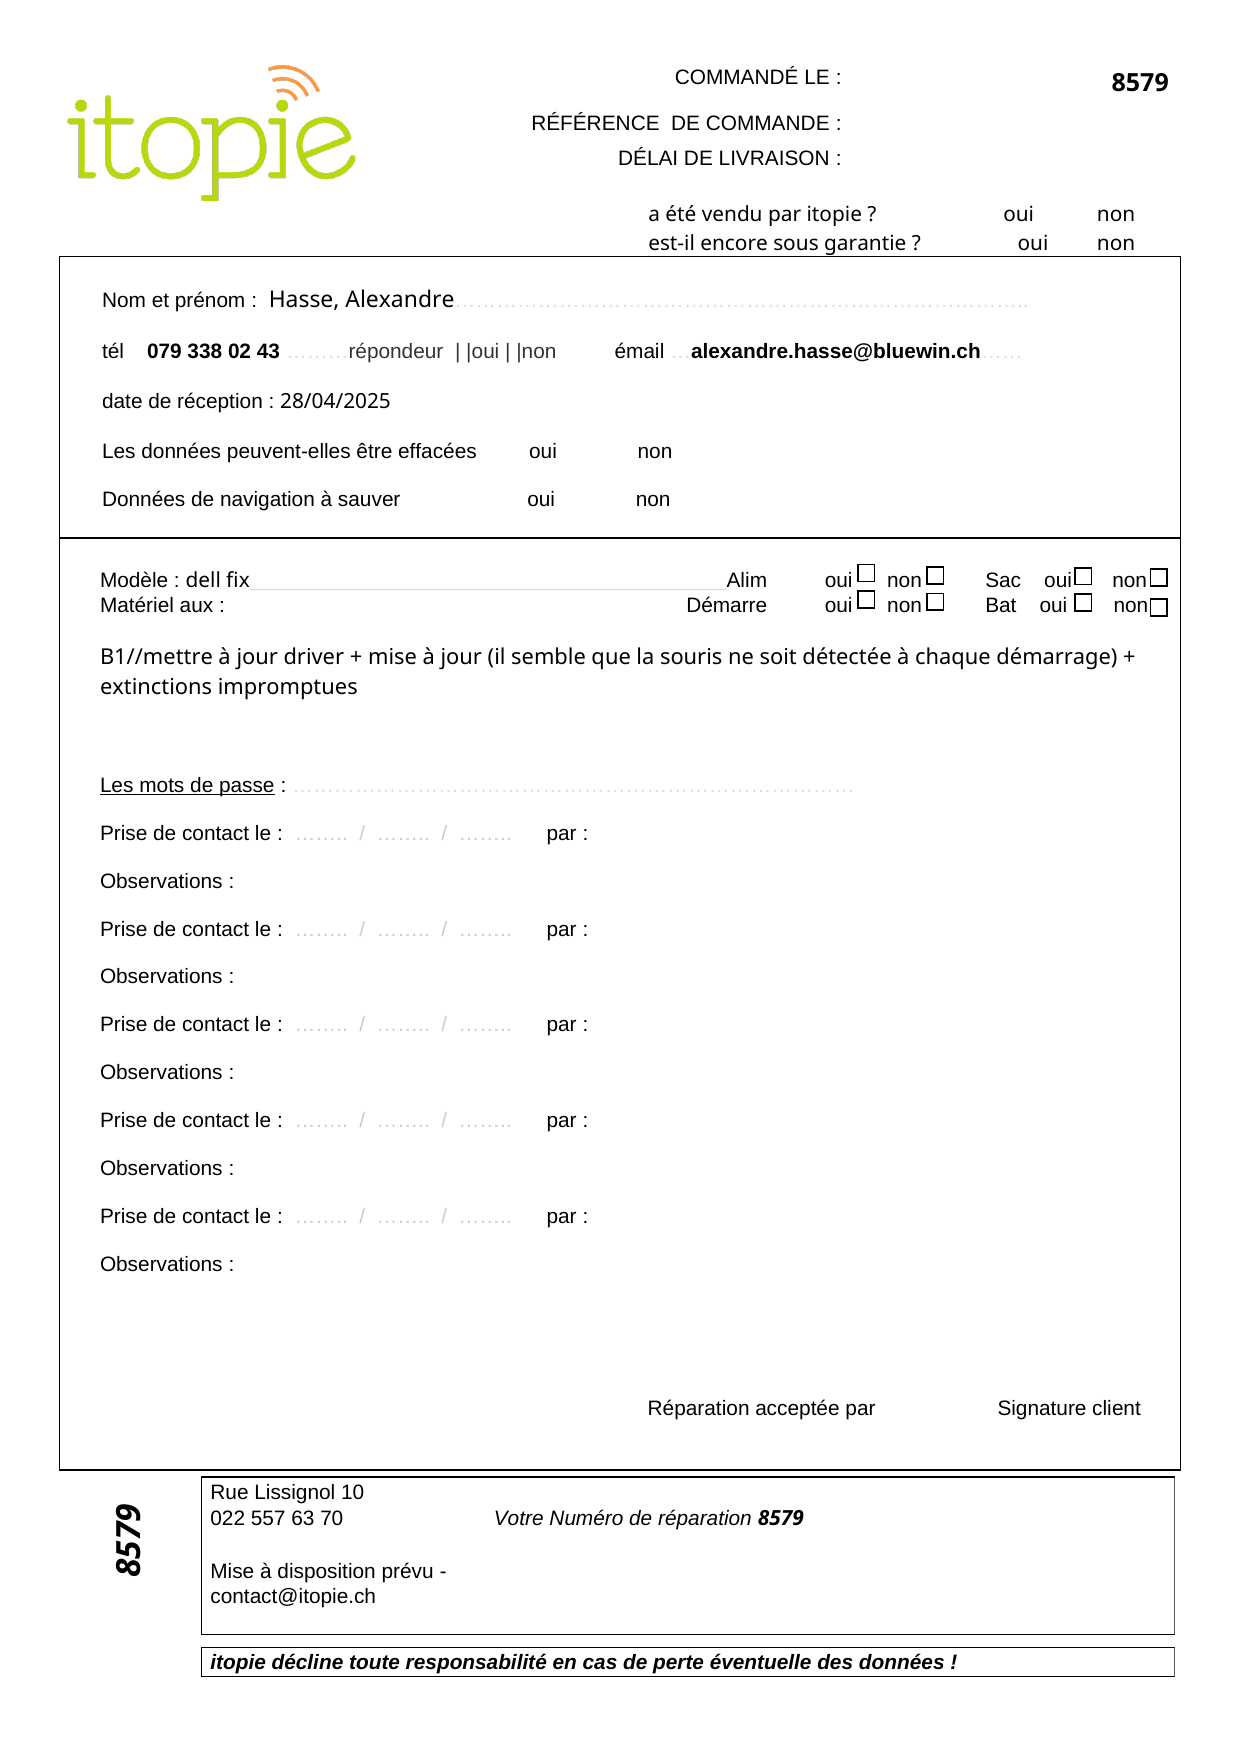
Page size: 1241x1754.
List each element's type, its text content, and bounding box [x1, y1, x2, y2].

text Prise de contact le : …….. / …….. / …….. par : [60, 913, 1180, 940]
text Prise de contact le : …….. / …….. / …….. par : [60, 1105, 1180, 1132]
text Les données peuvent-elles être effacées oui non [60, 436, 1180, 463]
text Nom et prénom : Hasse, Alexandre……………………………………………………………………….. [60, 280, 1180, 314]
table_cell [847, 105, 1180, 140]
text Prise de contact le : …….. / …….. / …….. par : [60, 817, 1180, 844]
table_cell [847, 140, 1180, 175]
text Modèle : dell fix Alim oui non Sac oui non [948, 562, 1180, 590]
text Matériel aux : Démarre oui non Bat oui non [60, 590, 1180, 617]
text Observations : [60, 1057, 1180, 1084]
text Prise de contact le : …….. / …….. / …….. par : [60, 1201, 1180, 1228]
table_cell RÉFÉRENCE DE COMMANDE : [490, 105, 847, 140]
text a été vendu par itopie ? oui non [59, 199, 1181, 228]
text B1//mettre à jour driver + mise à jour (il semble que la souris ne soit détectée à chaque démarrage) + extinctions impromptues [60, 638, 1180, 701]
text Modèle : dell fix Alim oui non Sac oui non [879, 562, 925, 590]
picture [67, 65, 356, 201]
text tél 079 338 02 43 ………répondeur | |oui | |non émail …alexandre.hasse@bluewin.ch…… [60, 335, 1180, 362]
text Observations : [60, 1249, 1180, 1276]
table_header 8579 [847, 59, 1180, 104]
text Observations : [60, 961, 1180, 988]
text Données de navigation à sauver oui non [60, 484, 1180, 511]
text Observations : [60, 1153, 1180, 1180]
text date de réception : 28/04/2025 [60, 383, 1180, 415]
text Modèle : dell fix Alim oui non Sac oui non [60, 562, 856, 590]
table_header Rue Lissignol 10 022 557 63 70 Votre Numéro de réparation 8579 Mise à disposition prévu - contact@itopie.ch [195, 1471, 1180, 1641]
table_cell itopie décline toute responsabilité en cas de perte éventuelle des données ! [195, 1641, 1180, 1683]
text Les mots de passe : ……………………………………………………………………… [60, 769, 1180, 797]
text Réparation acceptée par Signature client [60, 1392, 1180, 1419]
text est-il encore sous garantie ? oui non [59, 228, 1181, 256]
table_header COMMANDÉ LE : [490, 59, 847, 104]
text Prise de contact le : …….. / …….. / …….. par : [60, 1009, 1180, 1036]
table_header 8579 [59, 1471, 195, 1683]
text Observations : [60, 865, 1180, 892]
table_cell DÉLAI DE LIVRAISON : [490, 140, 847, 175]
